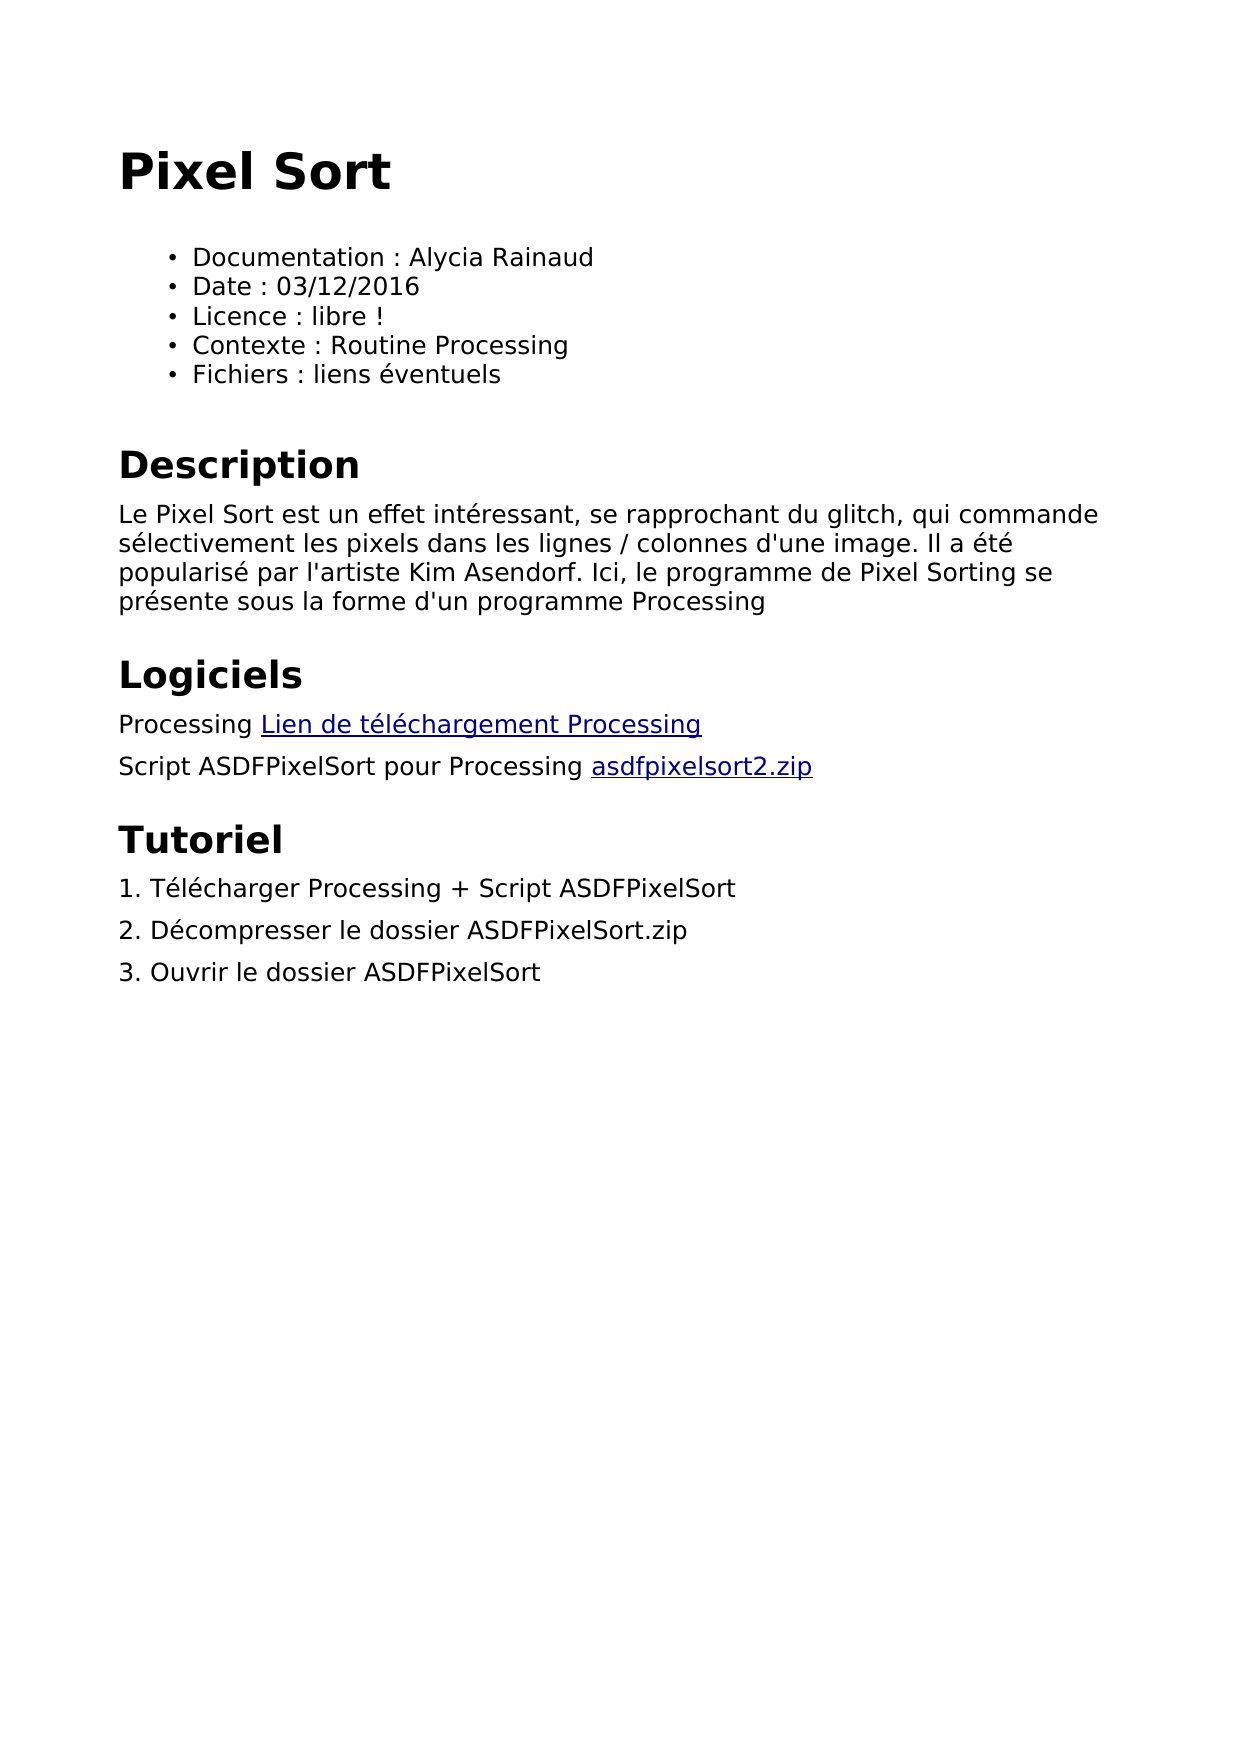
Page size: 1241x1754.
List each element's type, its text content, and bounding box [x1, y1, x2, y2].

list Fichiers : liens éventuels [177, 360, 1122, 389]
subtitle Tutoriel [118, 818, 1122, 862]
text 1. Télécharger Processing + Script ASDFPixelSort [118, 874, 1122, 904]
subtitle Logiciels [118, 654, 1122, 698]
text Le Pixel Sort est un effet intéressant, se rapprochant du glitch, qui commande sélectivement les pixels dans les lignes / colonnes d'une image. Il a été popularisé par l'artiste Kim Asendorf. Ici, le programme de Pixel Sorting se présente sous la forme d'un programme Processing [118, 500, 1122, 616]
text Processing Lien de téléchargement Processing [118, 710, 1122, 739]
text 3. Ouvrir le dossier ASDFPixelSort [118, 958, 1122, 987]
list Contexte : Routine Processing [177, 331, 1122, 360]
text Script ASDFPixelSort pour Processing asdfpixelsort2.zip [118, 752, 1122, 781]
list Date : 03/12/2016 [177, 272, 1122, 302]
text 2. Décompresser le dossier ASDFPixelSort.zip [118, 916, 1122, 945]
subtitle Pixel Sort [118, 143, 1122, 201]
list Documentation : Alycia Rainaud [177, 243, 1122, 272]
list Licence : libre ! [177, 302, 1122, 331]
subtitle Description [118, 444, 1122, 487]
